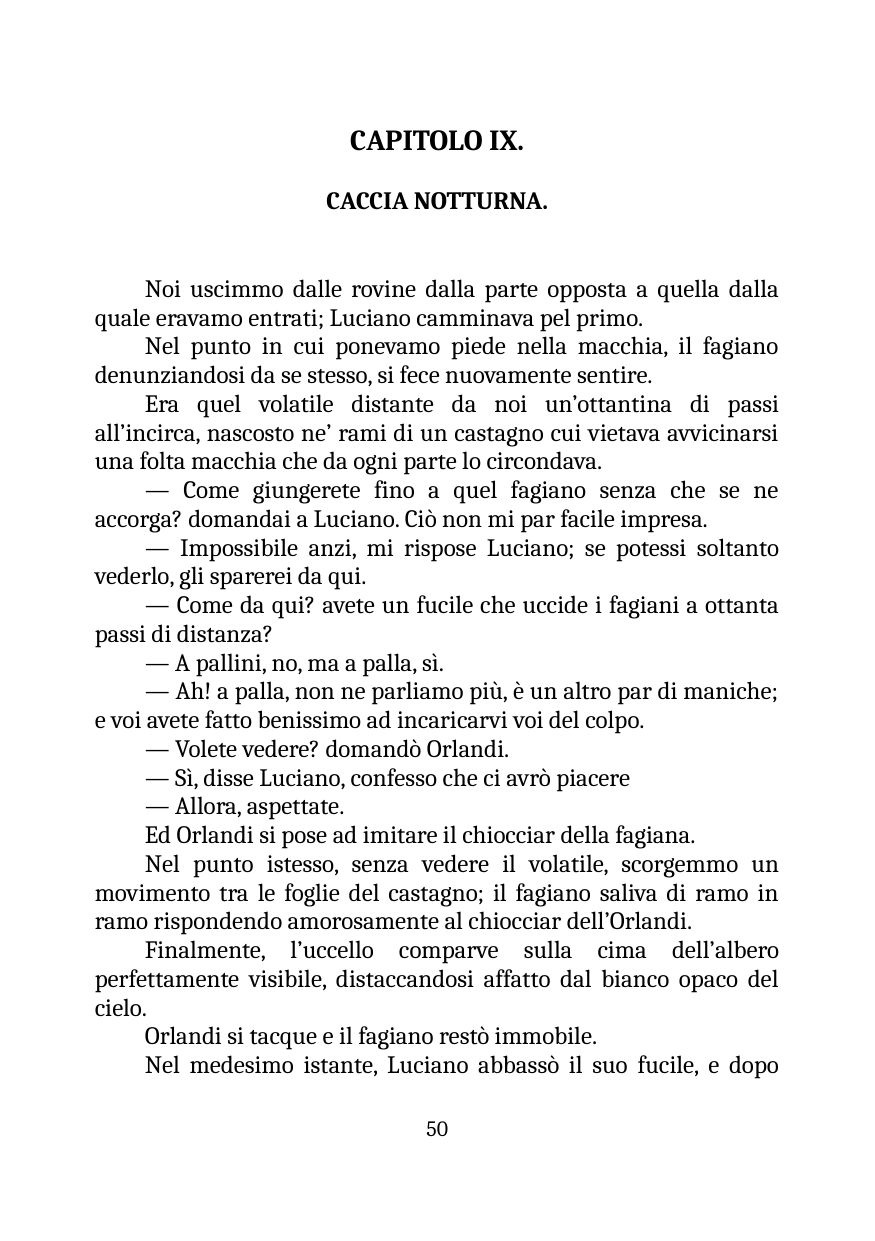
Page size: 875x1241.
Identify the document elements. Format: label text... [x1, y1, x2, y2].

text — Come giungerete fino a quel fagiano senza che se ne accorga? domandai a Luciano. Ciò non mi par facile impresa. [94, 476, 779, 533]
text Finalmente, l’uccello comparve sulla cima dell’albero perfettamente visibile, distaccandosi affatto dal bianco opaco del cielo. [94, 936, 779, 1022]
text — Allora, aspettate. [94, 792, 779, 821]
text Ed Orlandi si pose ad imitare il chiocciar della fagiana. [94, 821, 779, 850]
text Nel punto in cui ponevamo piede nella macchia, il fagiano denunziandosi da se stesso, si fece nuovamente sentire. [94, 332, 779, 390]
text — Ah! a palla, non ne parliamo più, è un altro par di maniche; e voi avete fatto benissimo ad incaricarvi voi del colpo. [94, 677, 779, 735]
text Orlandi si tacque e il fagiano restò immobile. [94, 1022, 779, 1051]
text — Impossibile anzi, mi rispose Luciano; se potessi soltanto vederlo, gli sparerei da qui. [94, 533, 779, 591]
text Noi uscimmo dalle rovine dalla parte opposta a quella dalla quale eravamo entrati; Luciano camminava pel primo. [94, 275, 779, 332]
text Nel punto istesso, senza vedere il volatile, scorgemmo un movimento tra le foglie del castagno; il fagiano saliva di ramo in ramo rispondendo amorosamente al chiocciar dell’Orlandi. [94, 850, 779, 936]
text — A pallini, no, ma a palla, sì. [94, 648, 779, 677]
subtitle CAPITOLO IX. [94, 124, 779, 157]
text Era quel volatile distante da noi un’ottantina di passi all’incirca, nascosto ne’ rami di un castagno cui vietava avvicinarsi una folta macchia che da ogni parte lo circondava. [94, 390, 779, 476]
text Nel medesimo istante, Luciano abbassò il suo fucile, e dopo [94, 1051, 779, 1080]
subtitle CACCIA NOTTURNA. [94, 187, 779, 216]
text — Volete vedere? domandò Orlandi. [94, 735, 779, 763]
text — Come da qui? avete un fucile che uccide i fagiani a ottanta passi di distanza? [94, 591, 779, 648]
text — Sì, disse Luciano, confesso che ci avrò piacere [94, 763, 779, 792]
